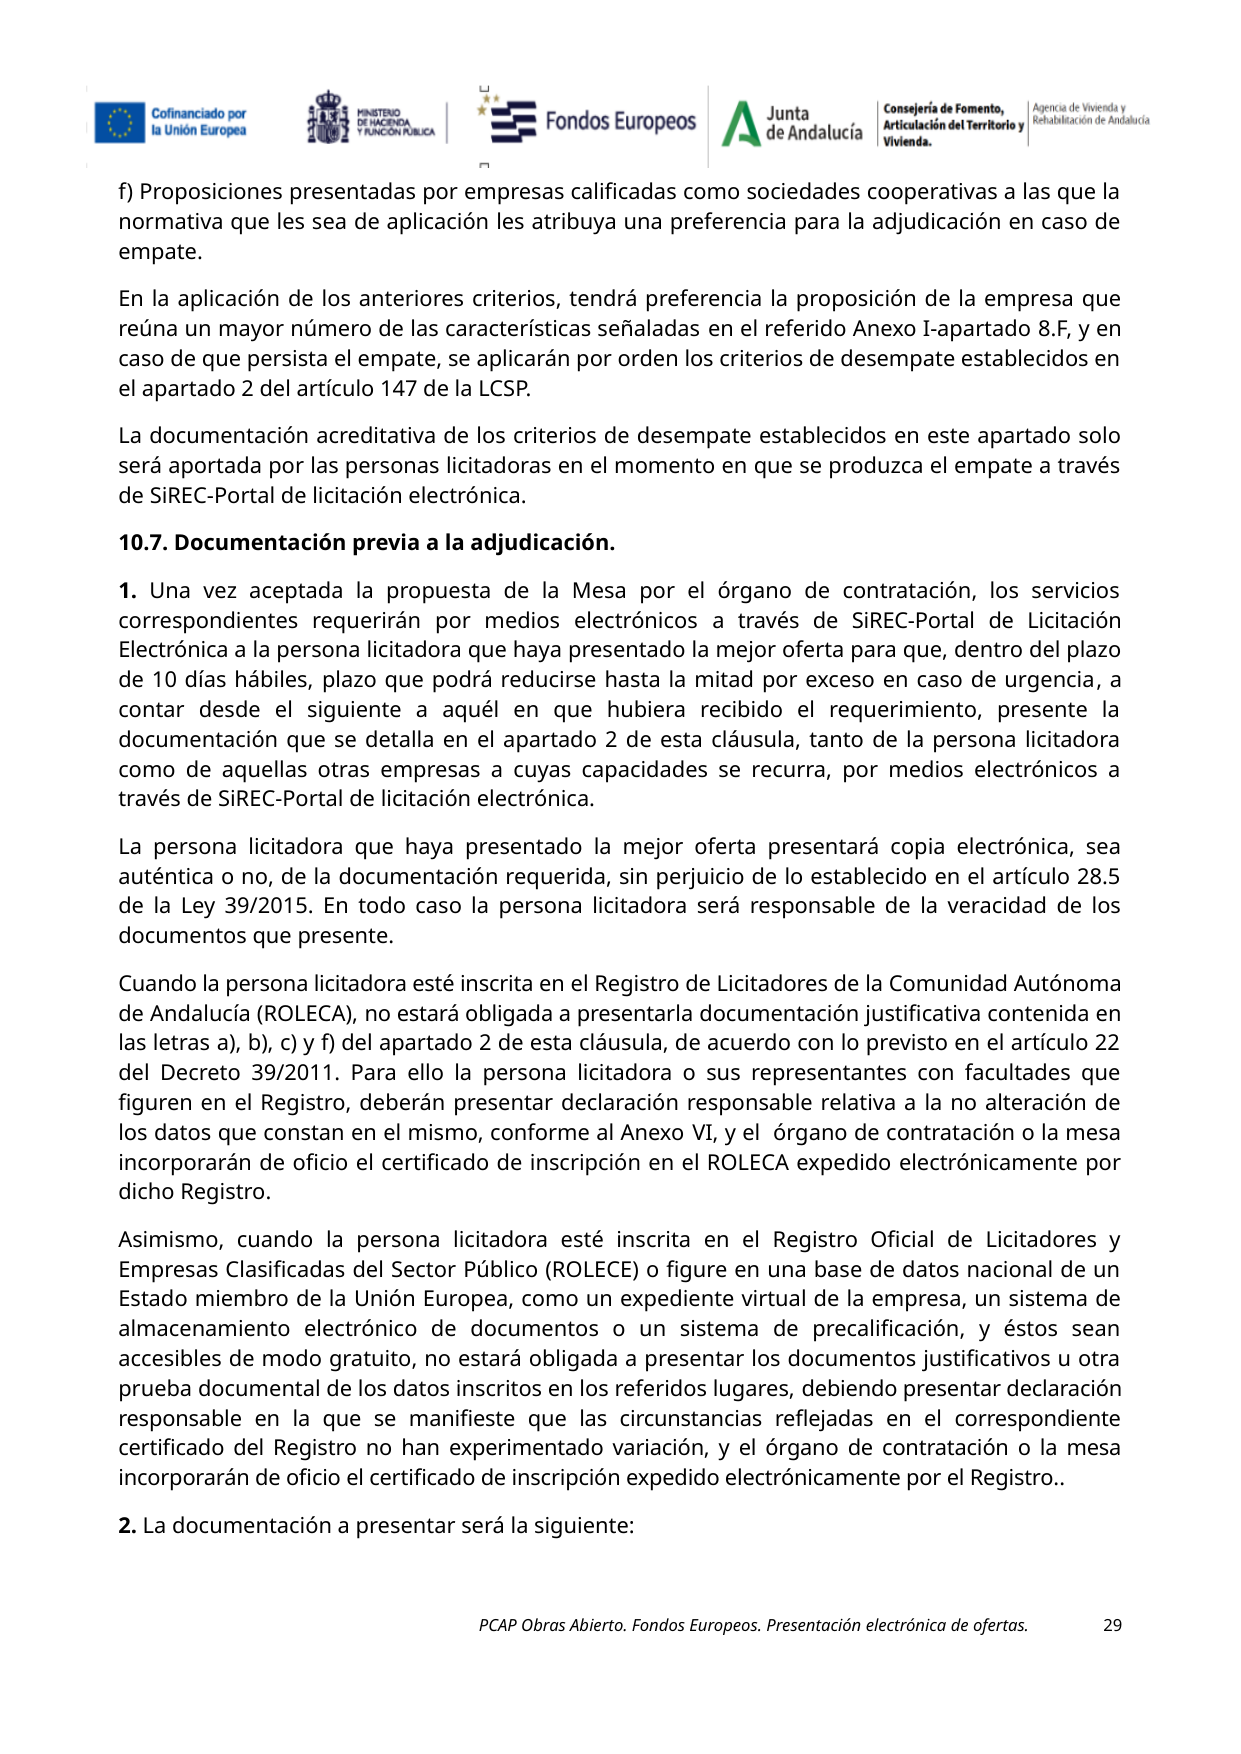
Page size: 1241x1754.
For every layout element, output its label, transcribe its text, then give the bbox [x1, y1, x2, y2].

subtitle 10.7. Documentación previa a la adjudicación. [118, 527, 1122, 557]
text En la aplicación de los anteriores criterios, tendrá preferencia la proposición de la empresa que reúna un mayor número de las características señaladas en el referido Anexo I-apartado 8.F, y en caso de que persista el empate, se aplicarán por orden los criterios de desempate establecidos en el apartado 2 del artículo 147 de la LCSP. [118, 283, 1122, 403]
text 1. Una vez aceptada la propuesta de la Mesa por el órgano de contratación, los servicios correspondientes requerirán por medios electrónicos a través de SiREC-Portal de Licitación Electrónica a la persona licitadora que haya presentado la mejor oferta para que, dentro del plazo de 10 días hábiles, plazo que podrá reducirse hasta la mitad por exceso en caso de urgencia, a contar desde el siguiente a aquél en que hubiera recibido el requerimiento, presente la documentación que se detalla en el apartado 2 de esta cláusula, tanto de la persona licitadora como de aquellas otras empresas a cuyas capacidades se recurra, por medios electrónicos a través de SiREC-Portal de licitación electrónica. [118, 575, 1122, 813]
text f) Proposiciones presentadas por empresas calificadas como sociedades cooperativas a las que la normativa que les sea de aplicación les atribuya una preferencia para la adjudicación en caso de empate. [118, 176, 1122, 266]
text 2. La documentación a presentar será la siguiente: [118, 1510, 1122, 1539]
text Asimismo, cuando la persona licitadora esté inscrita en el Registro Oficial de Licitadores y Empresas Clasificadas del Sector Público (ROLECE) o figure en una base de datos nacional de un Estado miembro de la Unión Europea, como un expediente virtual de la empresa, un sistema de almacenamiento electrónico de documentos o un sistema de precalificación, y éstos sean accesibles de modo gratuito, no estará obligada a presentar los documentos justificativos u otra prueba documental de los datos inscritos en los referidos lugares, debiendo presentar declaración responsable en la que se manifieste que las circunstancias reflejadas en el correspondiente certificado del Registro no han experimentado variación, y el órgano de contratación o la mesa incorporarán de oficio el certificado de inscripción expedido electrónicamente por el Registro.. [118, 1224, 1122, 1492]
text La documentación acreditativa de los criterios de desempate establecidos en este apartado solo será aportada por las personas licitadoras en el momento en que se produzca el empate a través de SiREC-Portal de licitación electrónica. [118, 420, 1122, 510]
text La persona licitadora que haya presentado la mejor oferta presentará copia electrónica, sea auténtica o no, de la documentación requerida, sin perjuicio de lo establecido en el artículo 28.5 de la Ley 39/2015. En todo caso la persona licitadora será responsable de la veracidad de los documentos que presente. [118, 831, 1122, 950]
picture [86, 81, 1164, 168]
text Cuando la persona licitadora esté inscrita en el Registro de Licitadores de la Comunidad Autónoma de Andalucía (ROLECA), no estará obligada a presentarla documentación justificativa contenida en las letras a), b), c) y f) del apartado 2 de esta cláusula, de acuerdo con lo previsto en el artículo 22 del Decreto 39/2011. Para ello la persona licitadora o sus representantes con facultades que figuren en el Registro, deberán presentar declaración responsable relativa a la no alteración de los datos que constan en el mismo, conforme al Anexo VI, y el órgano de contratación o la mesa incorporarán de oficio el certificado de inscripción en el ROLECA expedido electrónicamente por dicho Registro. [118, 968, 1122, 1206]
